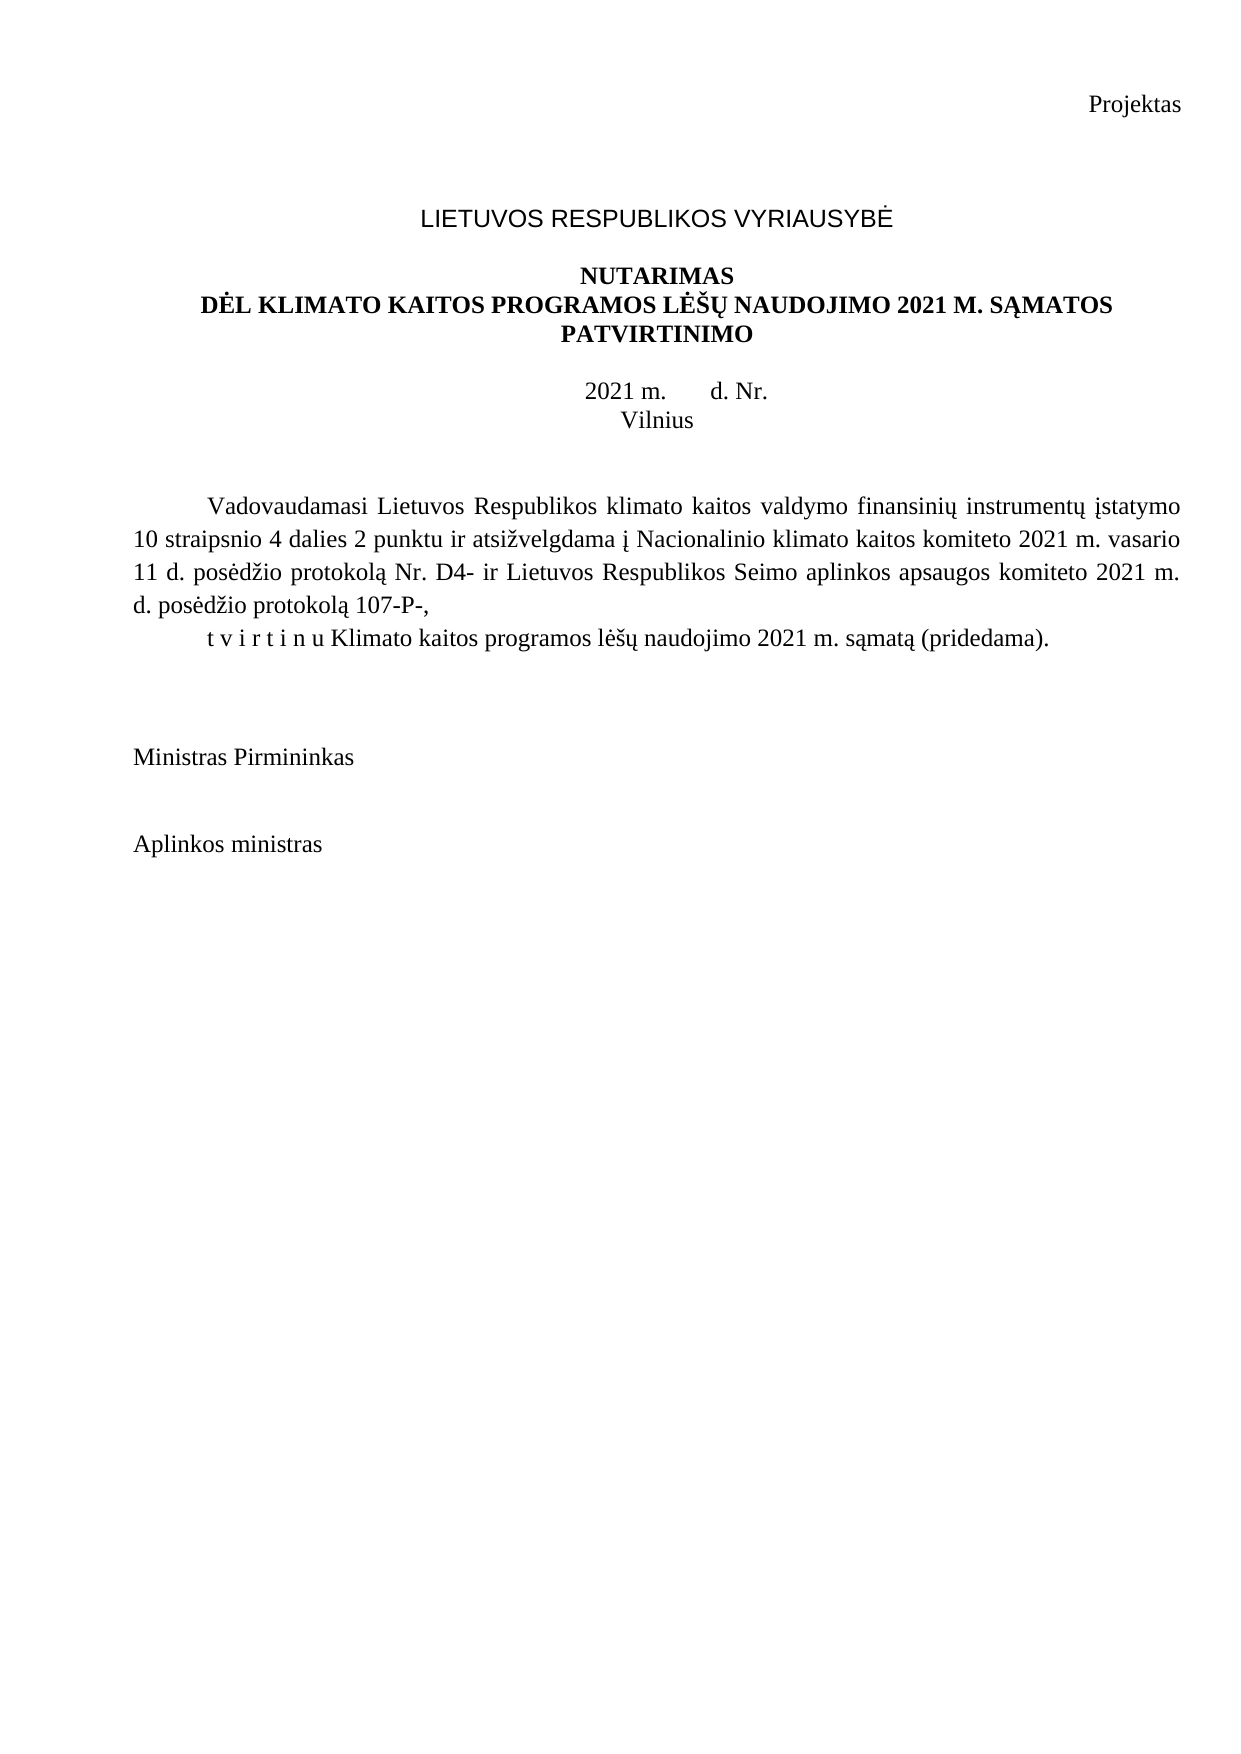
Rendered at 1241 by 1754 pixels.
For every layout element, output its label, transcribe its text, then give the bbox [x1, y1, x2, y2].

text 2021 m. d. Nr. [177, 376, 1181, 405]
text Ministras Pirmininkas [133, 742, 1181, 771]
text Lietuvos Respublikos Vyriausybė [133, 204, 1181, 232]
text Vilnius [133, 405, 1181, 434]
text Aplinkos ministras [133, 829, 1181, 857]
text Projektas [133, 89, 1181, 117]
text DĖL KLIMATO KAITOS PROGRAMOS LĖŠŲ NAUDOJIMO 2021 M. SĄMATOS PATVIRTINIMO [133, 290, 1181, 347]
text NUTARIMAS [133, 261, 1181, 290]
text Vadovaudamasi Lietuvos Respublikos klimato kaitos valdymo finansinių instrumentų įstatymo 10 straipsnio 4 dalies 2 punktu ir atsižvelgdama į Nacionalinio klimato kaitos komiteto 2021 m. vasario 11 d. posėdžio protokolą Nr. D4- ir Lietuvos Respublikos Seimo aplinkos apsaugos komiteto 2021 m. d. posėdžio protokolą 107-P-, [133, 491, 1181, 619]
text t v i r t i n u Klimato kaitos programos lėšų naudojimo 2021 m. sąmatą (pridedama). [133, 623, 1181, 652]
